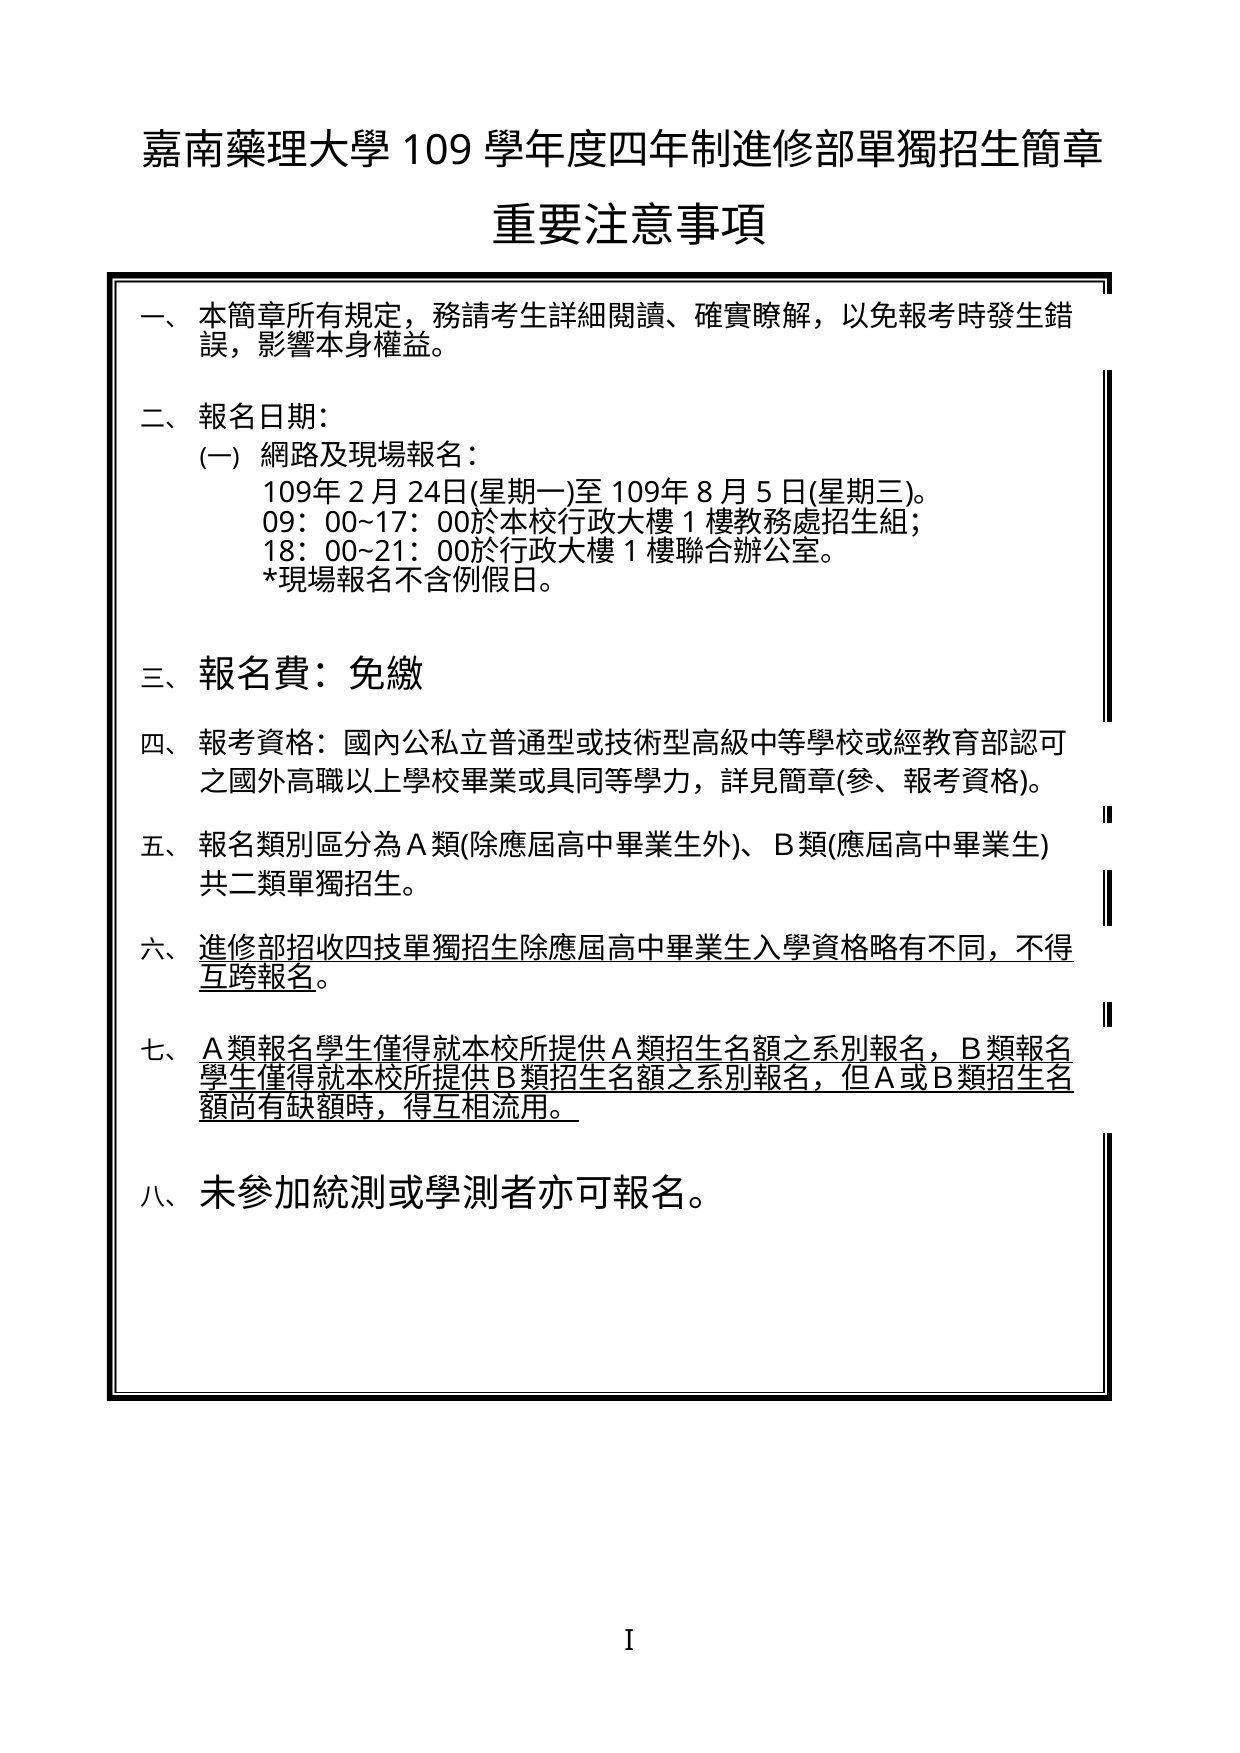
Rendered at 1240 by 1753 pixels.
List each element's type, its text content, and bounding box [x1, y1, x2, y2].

text 未參加統測或學測者亦可報名。 [199, 1176, 786, 1214]
text 四、 報考資格：國內公私立普通型或技術型高級中等學校或經教育部認可 [140, 730, 1192, 760]
text (一) 網路及現場報名： [199, 442, 522, 471]
text 二、 報名日期： [140, 404, 371, 433]
text 六、 進修部招收四技單獨招生除應屆高中畢業生入學資格略有不同，不得 [140, 935, 1198, 964]
text 09：00~17：00於本校行政大樓 1樓教務處招生組； [262, 509, 1057, 538]
text 重要注意事項 [491, 205, 817, 251]
text 18：00~21：00於行政大樓 1樓聯合辦公室。 [262, 538, 1057, 567]
text 學生僅得就本校所提供Ｂ類招生名額之系別報名，但Ａ或Ｂ類招生名 [199, 1065, 1198, 1094]
text I [624, 1625, 660, 1657]
text 七、 Ａ類報名學生僅得就本校所提供Ａ類招生名額之系別報名，Ｂ類報名 [140, 1036, 1198, 1065]
picture [106, 272, 1112, 1401]
text 額尚有缺額時，得互相流用。 [199, 1094, 1198, 1124]
text 109年 2月 24日(星期一)至 109年 8月 5日(星期三)。 [262, 479, 1057, 509]
text 誤，影響本身權益。 [199, 332, 1201, 361]
text 三、 報名費：免繳 [140, 658, 458, 695]
text 嘉南藥理大學 109 學年度四年制進修部單獨招生簡章 [142, 127, 1223, 174]
text 之國外高職以上學校畢業或具同等學力，詳見簡章(參、報考資格)。 [199, 768, 1191, 798]
text *現場報名不含例假日。 [262, 567, 1057, 597]
text 互跨報名。 [199, 964, 1198, 994]
text 五、 報名類別區分為Ａ類(除應屆高中畢業生外)、Ｂ類(應屆高中畢業生) [140, 832, 1197, 861]
text 八、 [140, 1185, 190, 1210]
text 一、 本簡章所有規定，務請考生詳細閱讀、確實瞭解，以免報考時發生錯 [140, 303, 1201, 332]
text 共二類單獨招生。 [199, 871, 459, 900]
